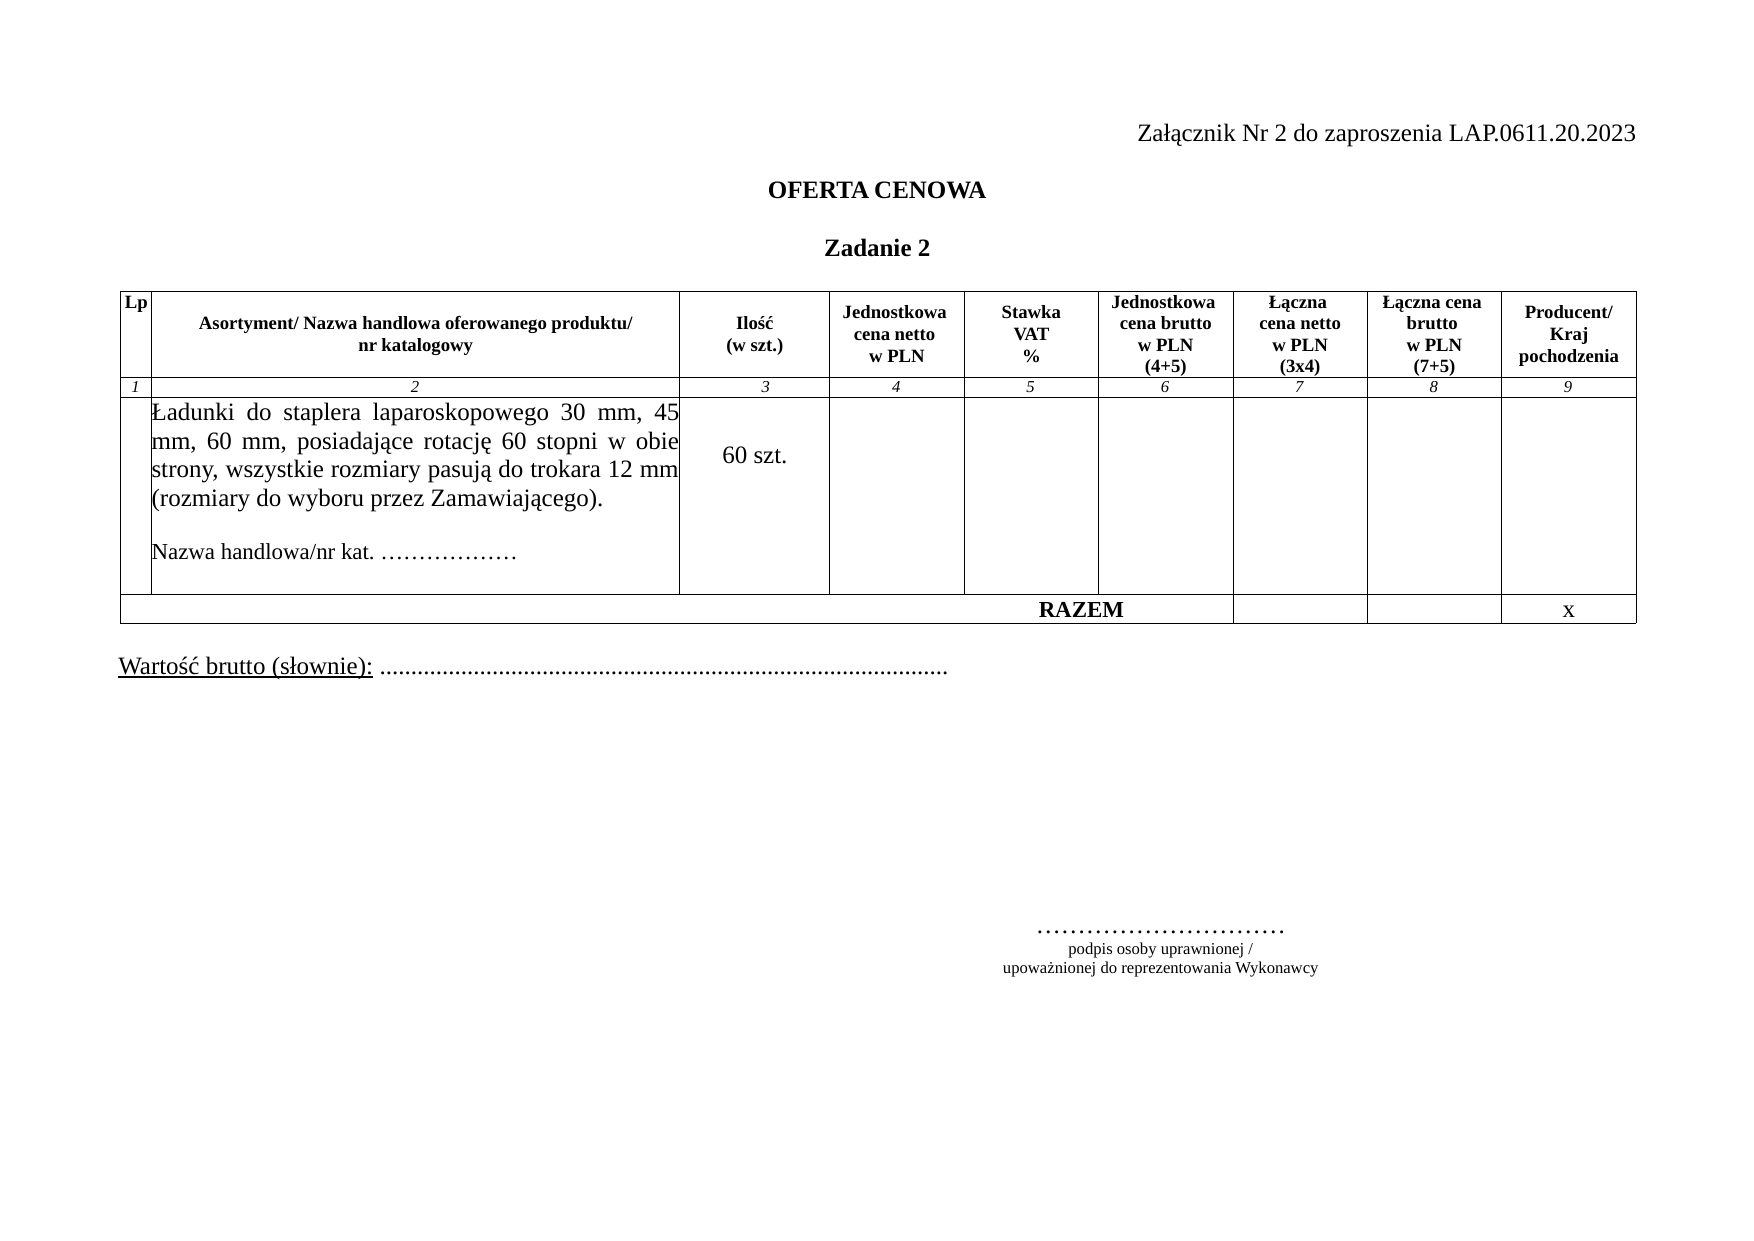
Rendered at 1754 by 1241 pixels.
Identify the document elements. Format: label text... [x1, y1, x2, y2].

table_cell 60 szt. [680, 398, 829, 593]
table_cell [830, 398, 964, 593]
table_cell [1502, 398, 1636, 593]
table_cell [965, 398, 1098, 593]
table_cell [121, 398, 151, 593]
table_header Jednostkowa cena brutto w PLN (4+5) [1099, 292, 1233, 377]
table_header Producent/ Kraj pochodzenia [1502, 292, 1636, 377]
table_header Lp [121, 292, 151, 377]
table_cell 8 [1368, 378, 1501, 397]
table_cell [1234, 595, 1367, 622]
text Zadanie 2 [118, 233, 1636, 262]
table_header ………………………… podpis osoby uprawnionej / upoważnionej do reprezentowania Wykonawcy [685, 910, 1636, 977]
text Wartość brutto (słownie): ........................................................................................... [118, 651, 1636, 680]
table_cell x [1502, 595, 1636, 622]
table_header Łączna cena brutto w PLN (7+5) [1368, 292, 1501, 377]
table_cell 5 [965, 378, 1098, 397]
table_cell 6 [1099, 378, 1233, 397]
table_header Stawka VAT % [965, 292, 1098, 377]
table_cell 3 [680, 378, 829, 397]
text Załącznik Nr 2 do zaproszenia LAP.0611.20.2023 [118, 118, 1636, 147]
text OFERTA CENOWA [118, 176, 1636, 204]
table_cell [1099, 398, 1233, 593]
table_cell RAZEM [121, 595, 1233, 622]
table_cell Ładunki do staplera laparoskopowego 30 mm, 45 mm, 60 mm, posiadające rotację 60 stopni w obie strony, wszystkie rozmiary pasują do trokara 12 mm (rozmiary do wyboru przez Zamawiającego). Nazwa handlowa/nr kat. ……………… [152, 398, 679, 593]
table_cell 4 [830, 378, 964, 397]
table_cell [1368, 595, 1501, 622]
table_header Asortyment/ Nazwa handlowa oferowanego produktu/ nr katalogowy [152, 292, 679, 377]
table_header Jednostkowa cena netto w PLN [830, 292, 964, 377]
table_cell 7 [1234, 378, 1367, 397]
table_header [118, 910, 685, 977]
table_header Łączna cena netto w PLN (3x4) [1234, 292, 1367, 377]
table_cell 9 [1502, 378, 1636, 397]
table_cell 2 [152, 378, 679, 397]
table_cell [1234, 398, 1367, 593]
table_cell [1368, 398, 1501, 593]
table_header Ilość (w szt.) [680, 292, 829, 377]
table_cell 1 [121, 378, 151, 397]
